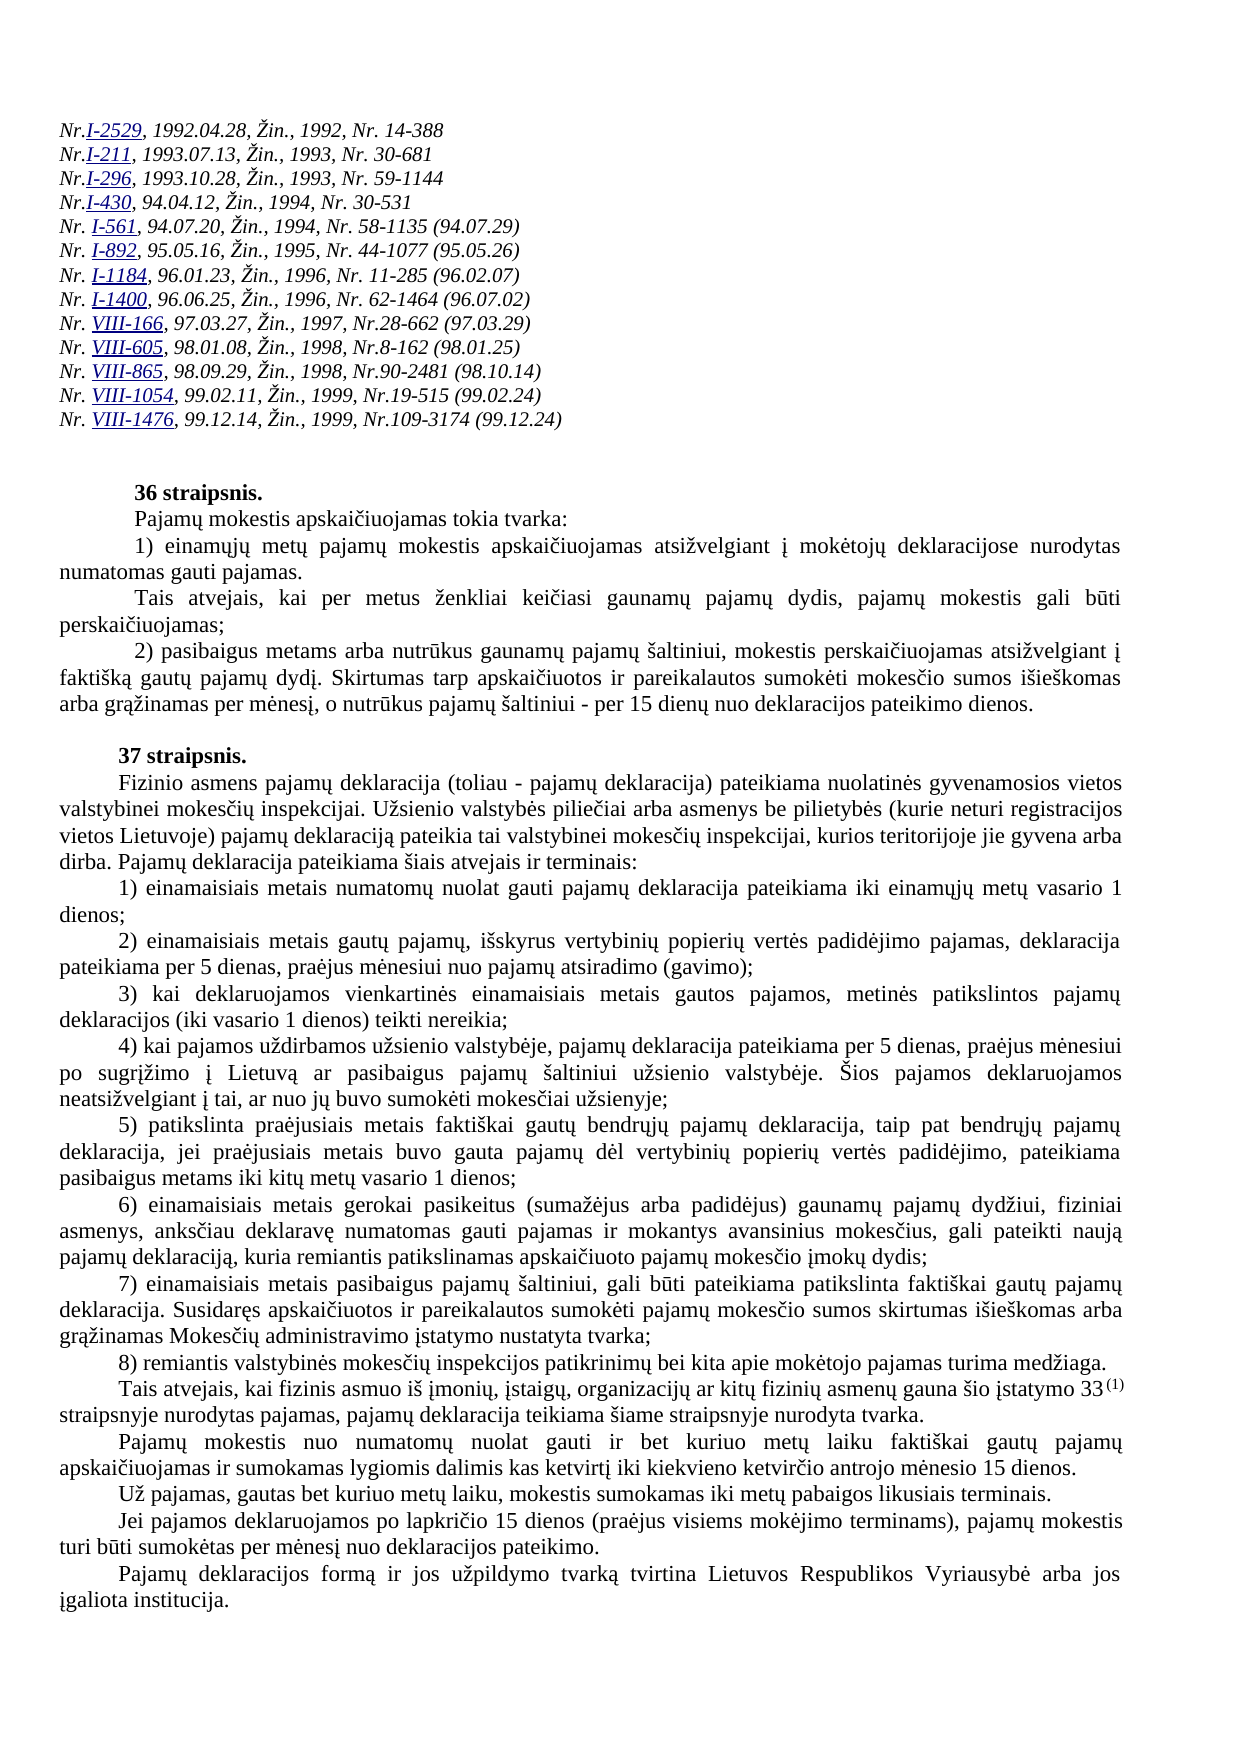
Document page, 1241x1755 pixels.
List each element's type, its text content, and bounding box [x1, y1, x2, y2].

text Pajamų mokestis apskaičiuojamas tokia tvarka: [59, 505, 1122, 532]
text Fizinio asmens pajamų deklaracija (toliau - pajamų deklaracija) pateikiama nuolatinės gyvenamosios vietos valstybinei mokesčių inspekcijai. Užsienio valstybės piliečiai arba asmenys be pilietybės (kurie neturi registracijos vietos Lietuvoje) pajamų deklaraciją pateikia tai valstybinei mokesčių inspekcijai, kurios teritorijoje jie gyvena arba dirba. Pajamų deklaracija pateikiama šiais atvejais ir terminais: [59, 769, 1124, 874]
text 4) kai pajamos uždirbamos užsienio valstybėje, pajamų deklaracija pateikiama per 5 dienas, praėjus mėnesiui po sugrįžimo į Lietuvą ar pasibaigus pajamų šaltiniui užsienio valstybėje. Šios pajamos deklaruojamos neatsižvelgiant į tai, ar nuo jų buvo sumokėti mokesčiai užsienyje; [59, 1032, 1124, 1112]
text Nr. I-892, 95.05.16, Žin., 1995, Nr. 44-1077 (95.05.26) [59, 238, 1122, 262]
text 7) einamaisiais metais pasibaigus pajamų šaltiniui, gali būti pateikiama patikslinta faktiškai gautų pajamų deklaracija. Susidaręs apskaičiuotos ir pareikalautos sumokėti pajamų mokesčio sumos skirtumas išieškomas arba grąžinamas Mokesčių administravimo įstatymo nustatyta tvarka; [59, 1270, 1124, 1349]
text Pajamų deklaracijos formą ir jos užpildymo tvarką tvirtina Lietuvos Respublikos Vyriausybė arba jos įgaliota institucija. [59, 1559, 1122, 1612]
text Už pajamas, gautas bet kuriuo metų laiku, mokestis sumokamas iki metų pabaigos likusiais terminais. [59, 1481, 1124, 1507]
text Nr.I-296, 1993.10.28, Žin., 1993, Nr. 59-1144 [59, 166, 1122, 190]
text 6) einamaisiais metais gerokai pasikeitus (sumažėjus arba padidėjus) gaunamų pajamų dydžiui, fiziniai asmenys, anksčiau deklaravę numatomas gauti pajamas ir mokantys avansinius mokesčius, gali pateikti naują pajamų deklaraciją, kuria remiantis patikslinamas apskaičiuoto pajamų mokesčio įmokų dydis; [59, 1191, 1124, 1270]
text 8) remiantis valstybinės mokesčių inspekcijos patikrinimų bei kita apie mokėtojo pajamas turima medžiaga. [59, 1349, 1124, 1375]
text Nr.I-2529, 1992.04.28, Žin., 1992, Nr. 14-388 [59, 118, 1122, 142]
text 3) kai deklaruojamos vienkartinės einamaisiais metais gautos pajamos, metinės patikslintos pajamų deklaracijos (iki vasario 1 dienos) teikti nereikia; [59, 980, 1122, 1032]
text Nr.I-211, 1993.07.13, Žin., 1993, Nr. 30-681 [59, 142, 1122, 166]
text Pajamų mokestis nuo numatomų nuolat gauti ir bet kuriuo metų laiku faktiškai gautų pajamų apskaičiuojamas ir sumokamas lygiomis dalimis kas ketvirtį iki kiekvieno ketvirčio antrojo mėnesio 15 dienos. [59, 1428, 1124, 1481]
text Nr. VIII-865, 98.09.29, Žin., 1998, Nr.90-2481 (98.10.14) [59, 359, 1122, 383]
text Nr. VIII-605, 98.01.08, Žin., 1998, Nr.8-162 (98.01.25) [59, 335, 1122, 359]
text Tais atvejais, kai per metus ženkliai keičiasi gaunamų pajamų dydis, pajamų mokestis gali būti perskaičiuojamas; [59, 584, 1122, 637]
text Jei pajamos deklaruojamos po lapkričio 15 dienos (praėjus visiems mokėjimo terminams), pajamų mokestis turi būti sumokėtas per mėnesį nuo deklaracijos pateikimo. [59, 1507, 1124, 1559]
text Nr. VIII-1476, 99.12.14, Žin., 1999, Nr.109-3174 (99.12.24) [59, 407, 1122, 431]
text 5) patikslinta praėjusiais metais faktiškai gautų bendrųjų pajamų deklaracija, taip pat bendrųjų pajamų deklaracija, jei praėjusiais metais buvo gauta pajamų dėl vertybinių popierių vertės padidėjimo, pateikiama pasibaigus metams iki kitų metų vasario 1 dienos; [59, 1112, 1122, 1191]
text Nr. I-561, 94.07.20, Žin., 1994, Nr. 58-1135 (94.07.29) [59, 214, 1122, 238]
text 2) pasibaigus metams arba nutrūkus gaunamų pajamų šaltiniui, mokestis perskaičiuojamas atsižvelgiant į faktišką gautų pajamų dydį. Skirtumas tarp apskaičiuotos ir pareikalautos sumokėti mokesčio sumos išieškomas arba grąžinamas per mėnesį, o nutrūkus pajamų šaltiniui - per 15 dienų nuo deklaracijos pateikimo dienos. [59, 637, 1122, 716]
text Nr. VIII-166, 97.03.27, Žin., 1997, Nr.28-662 (97.03.29) [59, 311, 1122, 335]
text 2) einamaisiais metais gautų pajamų, išskyrus vertybinių popierių vertės padidėjimo pajamas, deklaracija pateikiama per 5 dienas, praėjus mėnesiui nuo pajamų atsiradimo (gavimo); [59, 927, 1122, 980]
text Tais atvejais, kai fizinis asmuo iš įmonių, įstaigų, organizacijų ar kitų fizinių asmenų gauna šio įstatymo 33(1) straipsnyje nurodytas pajamas, pajamų deklaracija teikiama šiame straipsnyje nurodyta tvarka. [59, 1375, 1124, 1428]
text Nr. I-1184, 96.01.23, Žin., 1996, Nr. 11-285 (96.02.07) [59, 262, 1122, 287]
text 1) einamaisiais metais numatomų nuolat gauti pajamų deklaracija pateikiama iki einamųjų metų vasario 1 dienos; [59, 874, 1124, 927]
text 36 straipsnis. [59, 479, 1122, 505]
text 37 straipsnis. [59, 743, 1122, 769]
text Nr.I-430, 94.04.12, Žin., 1994, Nr. 30-531 [59, 190, 1122, 214]
text Nr. VIII-1054, 99.02.11, Žin., 1999, Nr.19-515 (99.02.24) [59, 383, 1122, 407]
text Nr. I-1400, 96.06.25, Žin., 1996, Nr. 62-1464 (96.07.02) [59, 287, 1122, 311]
text 1) einamųjų metų pajamų mokestis apskaičiuojamas atsižvelgiant į mokėtojų deklaracijose nurodytas numatomas gauti pajamas. [59, 532, 1122, 584]
